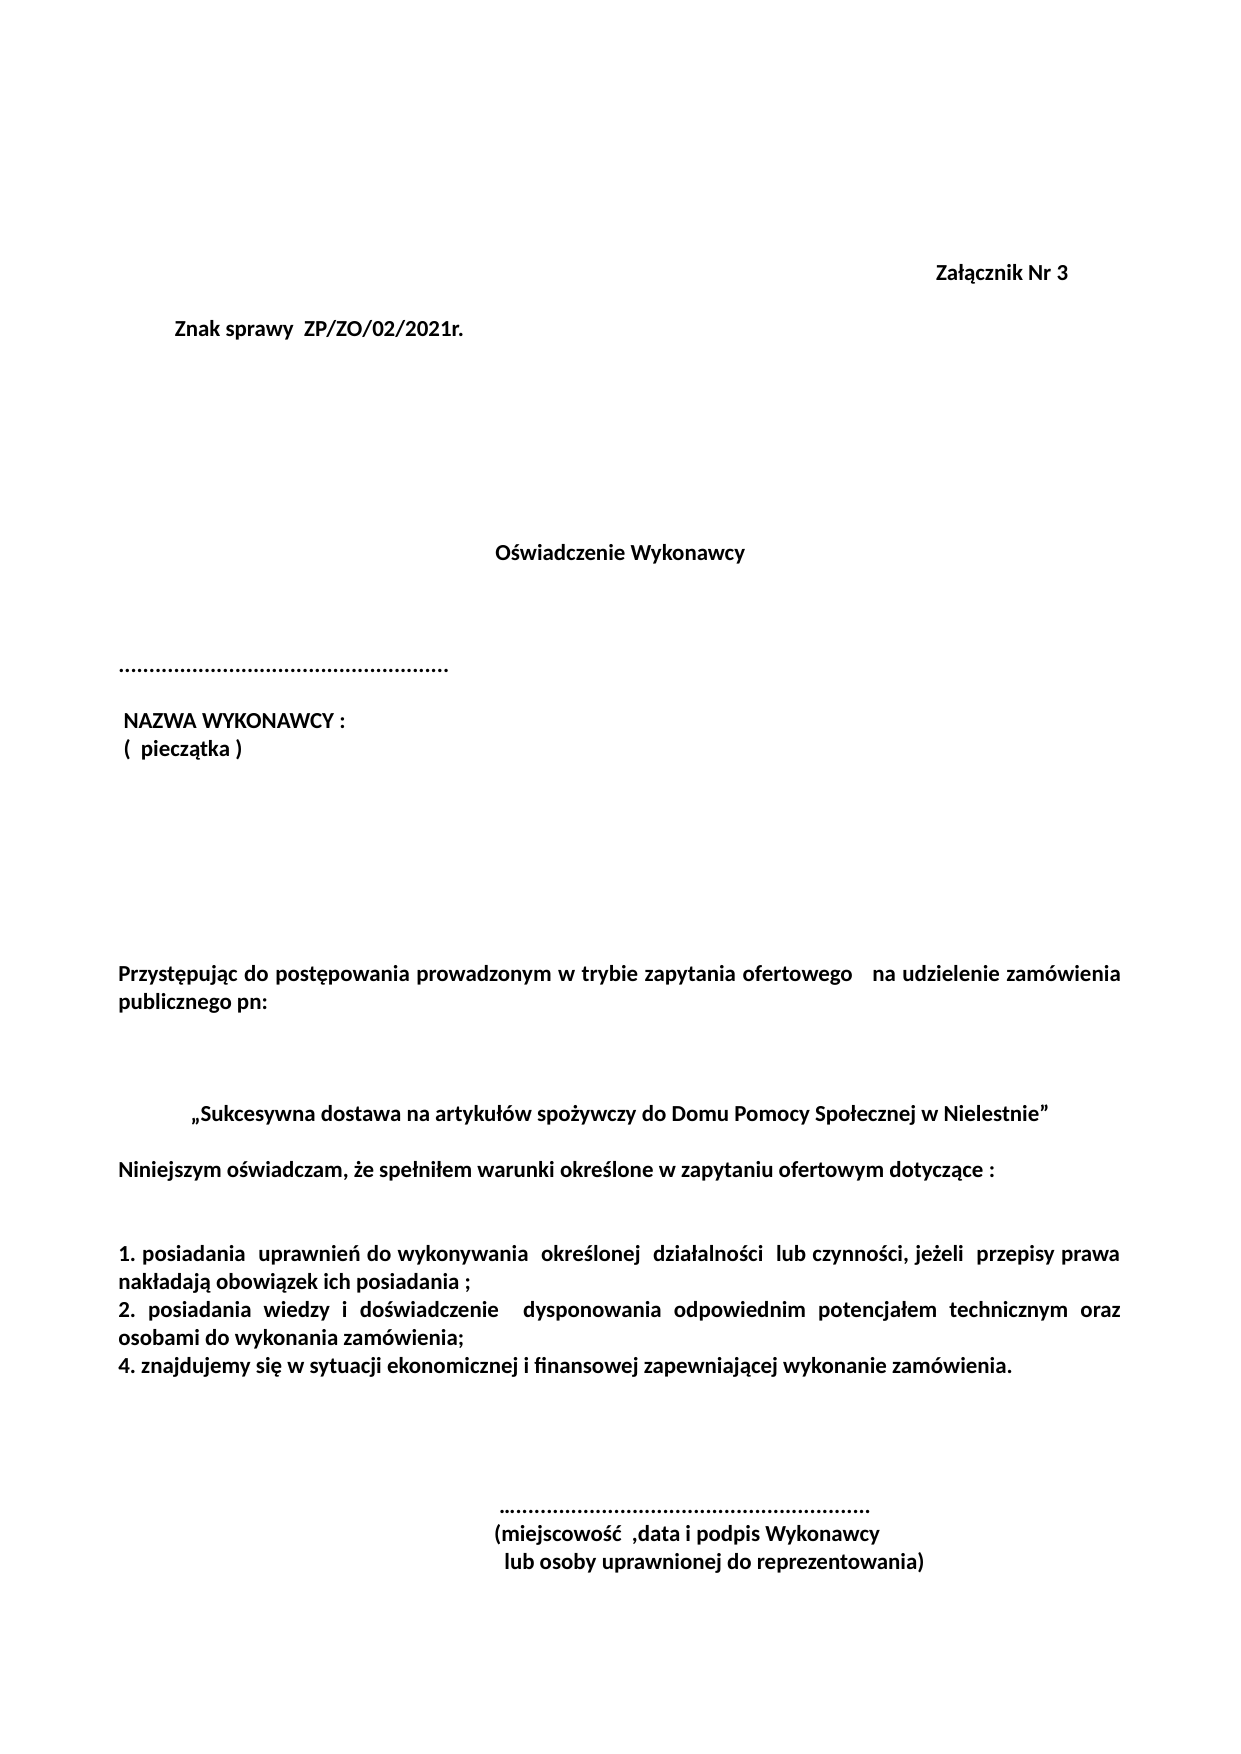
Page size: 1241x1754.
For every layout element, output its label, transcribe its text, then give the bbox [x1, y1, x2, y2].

text 2. posiadania wiedzy i doświadczenie dysponowania odpowiednim potencjałem technicznym oraz osobami do wykonania zamówienia; [118, 1295, 1122, 1351]
text ( pieczątka ) [118, 734, 1122, 763]
text „Sukcesywna dostawa na artykułów spożywczy do Domu Pomocy Społecznej w Nielestnie” [118, 1099, 1122, 1127]
text 1. posiadania uprawnień do wykonywania określonej działalności lub czynności, jeżeli przepisy prawa nakładają obowiązek ich posiadania ; [118, 1239, 1122, 1295]
text 4. znajdujemy się w sytuacji ekonomicznej i finansowej zapewniającej wykonanie zamówienia. [118, 1351, 1122, 1379]
text Znak sprawy ZP/ZO/02/2021r. [118, 314, 1122, 342]
text ...................................................... [118, 651, 1122, 678]
text (miejscowość ,data i podpis Wykonawcy [118, 1519, 1122, 1547]
text lub osoby uprawnionej do reprezentowania) [118, 1547, 1122, 1575]
text NAZWA WYKONAWCY : [118, 707, 1122, 734]
text Przystępując do postępowania prowadzonym w trybie zapytania ofertowego na udzielenie zamówienia publicznego pn: [118, 959, 1122, 1015]
text Niniejszym oświadczam, że spełniłem warunki określone w zapytaniu ofertowym dotyczące : [118, 1155, 1122, 1183]
text Oświadczenie Wykonawcy [118, 538, 1122, 566]
text ….......................................................... [118, 1491, 1122, 1519]
text Załącznik Nr 3 [118, 258, 1122, 286]
